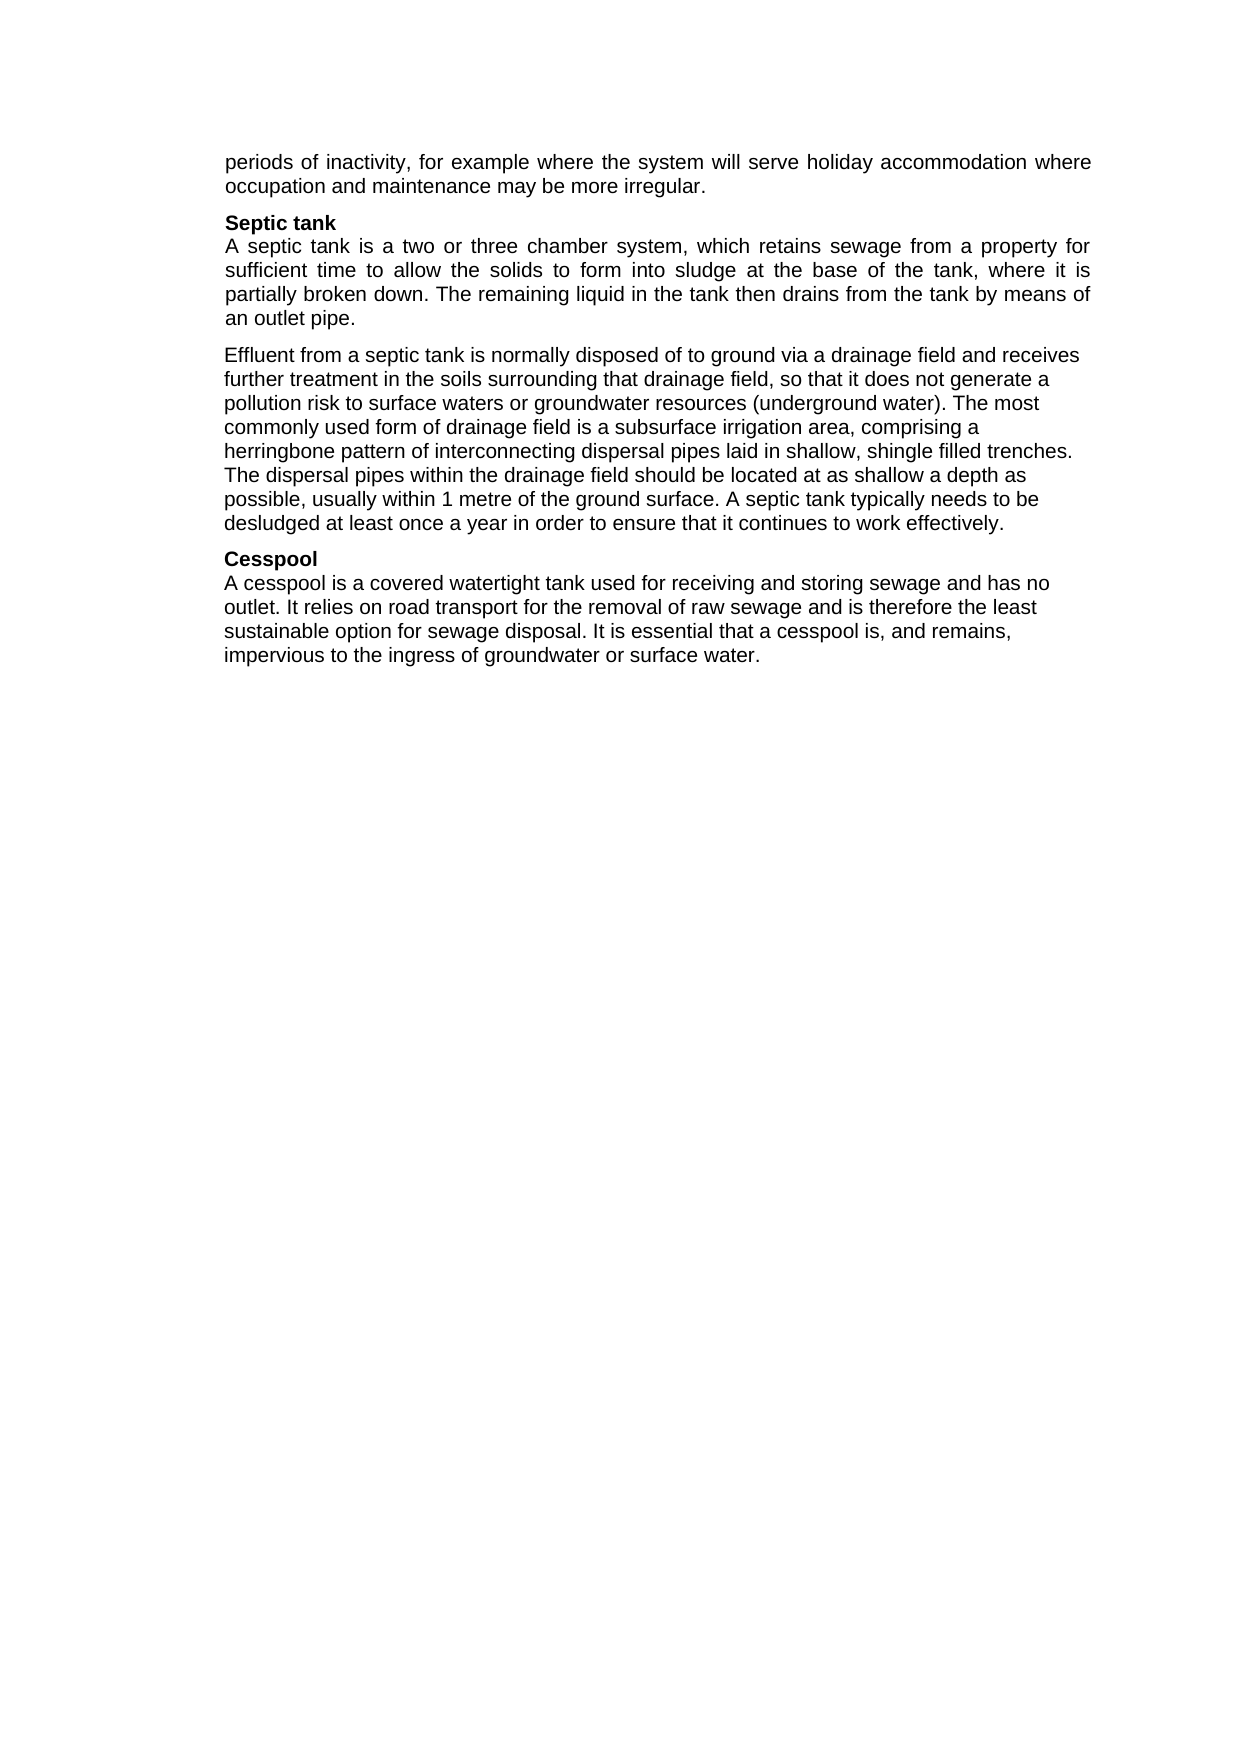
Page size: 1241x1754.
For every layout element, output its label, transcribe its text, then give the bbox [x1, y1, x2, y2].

text periods of inactivity, for example where the system will serve holiday accommodation where occupation and maintenance may be more irregular. [225, 150, 1093, 198]
subtitle Cesspool [150, 547, 1090, 571]
text Septic tank [225, 210, 1092, 234]
text A cesspool is a covered watertight tank used for receiving and storing sewage and has no outlet. It relies on road transport for the removal of raw sewage and is therefore the least sustainable option for sewage disposal. It is essential that a cesspool is, and remains, impervious to the ingress of groundwater or surface water. [224, 571, 1090, 667]
text A septic tank is a two or three chamber system, which retains sewage from a property for sufficient time to allow the solids to form into sludge at the base of the tank, where it is partially broken down. The remaining liquid in the tank then drains from the tank by means of an outlet pipe. [225, 234, 1093, 330]
text Effluent from a septic tank is normally disposed of to ground via a drainage field and receives further treatment in the soils surrounding that drainage field, so that it does not generate a pollution risk to surface waters or groundwater resources (underground water). The most commonly used form of drainage field is a subsurface irrigation area, comprising a herringbone pattern of interconnecting dispersal pipes laid in shallow, shingle filled trenches. The dispersal pipes within the drainage field should be located at as shallow a depth as possible, usually within 1 metre of the ground surface. A septic tank typically needs to be desludged at least once a year in order to ensure that it continues to work effectively. [224, 343, 1090, 534]
